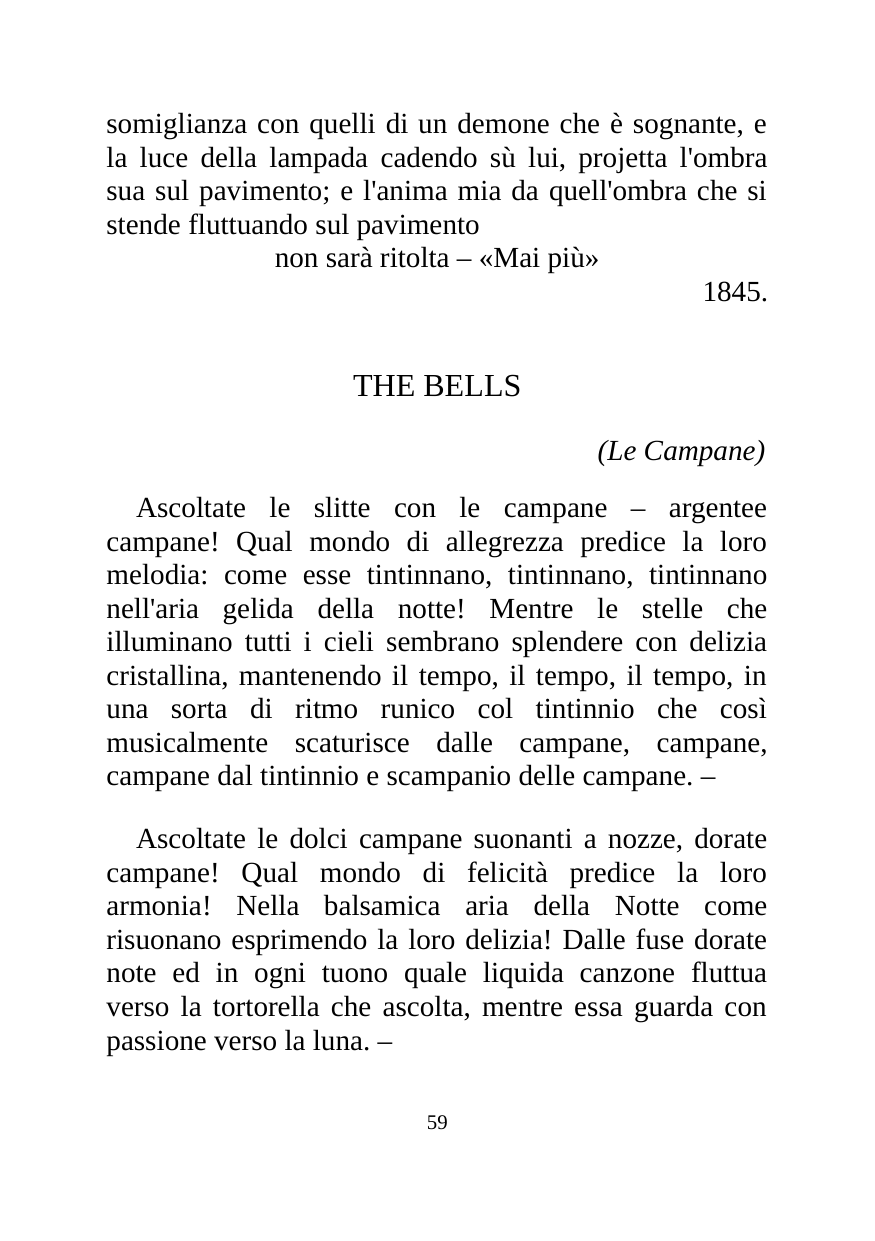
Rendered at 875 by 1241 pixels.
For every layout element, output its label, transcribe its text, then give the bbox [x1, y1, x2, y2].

text 1845. [106, 274, 768, 307]
text Ascoltate le dolci campane suonanti a nozze, dorate campane! Qual mondo di felicità predice la loro armonia! Nella balsamica aria della Notte come risuonano esprimendo la loro delizia! Dalle fuse dorate note ed in ogni tuono quale liquida canzone fluttua verso la tortorella che ascolta, mentre essa guarda con passione verso la luna. – [106, 821, 768, 1056]
text non sarà ritolta – «Mai più» [106, 240, 768, 274]
text somiglianza con quelli di un demone che è sognante, e la luce della lampada cadendo sù lui, projetta l'ombra sua sul pavimento; e l'anima mia da quell'ombra che si stende fluttuando sul pavimento [106, 106, 768, 240]
subtitle THE BELLS [106, 367, 768, 403]
text (Le Campane) [106, 433, 768, 466]
text Ascoltate le slitte con le campane – argentee campane! Qual mondo di allegrezza predice la loro melodia: come esse tintinnano, tintinnano, tintinnano nell'aria gelida della notte! Mentre le stelle che illuminano tutti i cieli sembrano splendere con delizia cristallina, mantenendo il tempo, il tempo, il tempo, in una sorta di ritmo runico col tintinnio che così musicalmente scaturisce dalle campane, campane, campane dal tintinnio e scampanio delle campane. – [106, 490, 768, 792]
